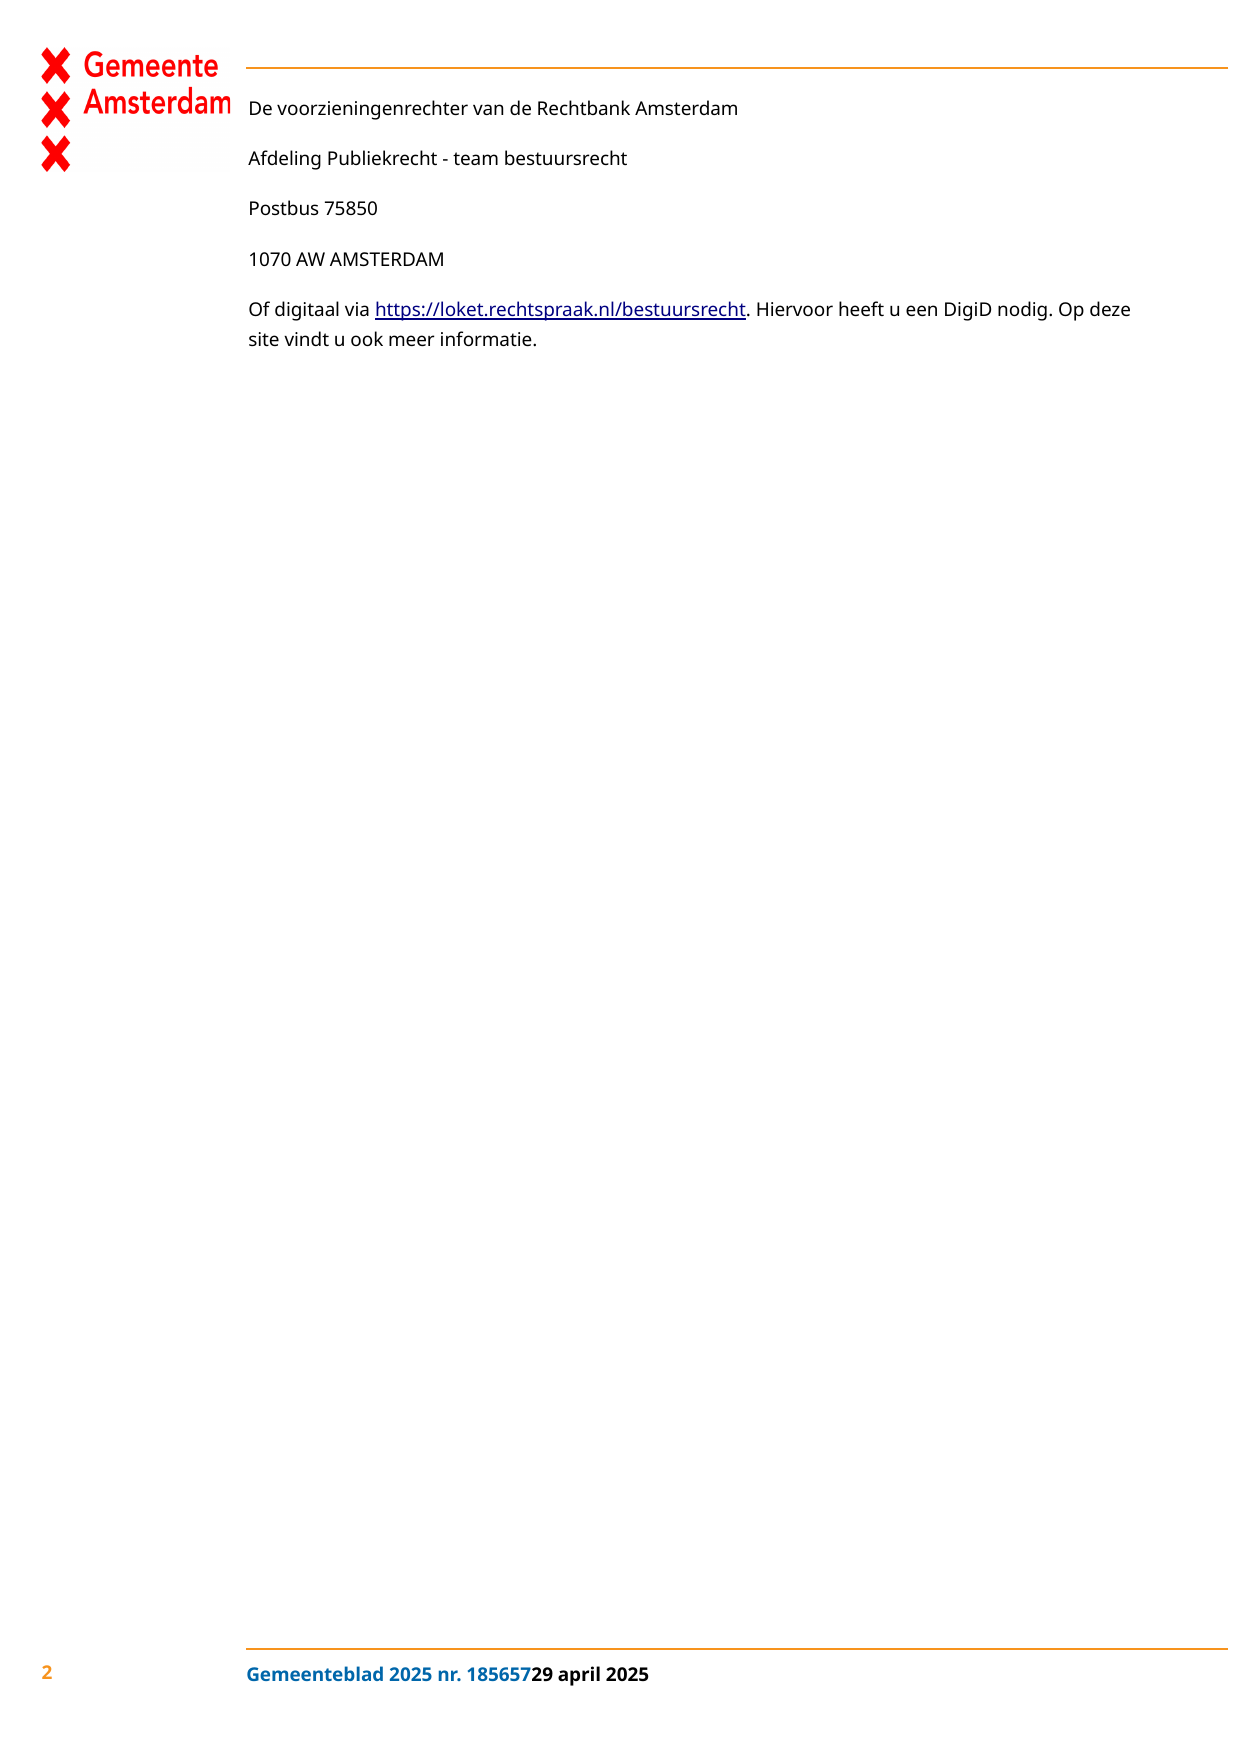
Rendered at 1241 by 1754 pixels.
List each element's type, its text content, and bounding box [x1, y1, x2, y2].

text Afdeling Publiekrecht - team bestuursrecht [248, 145, 1152, 171]
text De voorzieningenrechter van de Rechtbank Amsterdam [248, 95, 1152, 121]
picture [41, 47, 231, 172]
text 1070 AW AMSTERDAM [248, 246, 1152, 272]
text Postbus 75850 [248, 196, 1152, 221]
text Of digitaal via https://loket.rechtspraak.nl/bestuursrecht. Hiervoor heeft u een DigiD nodig. Op deze site vindt u ook meer informatie. [248, 296, 1152, 352]
